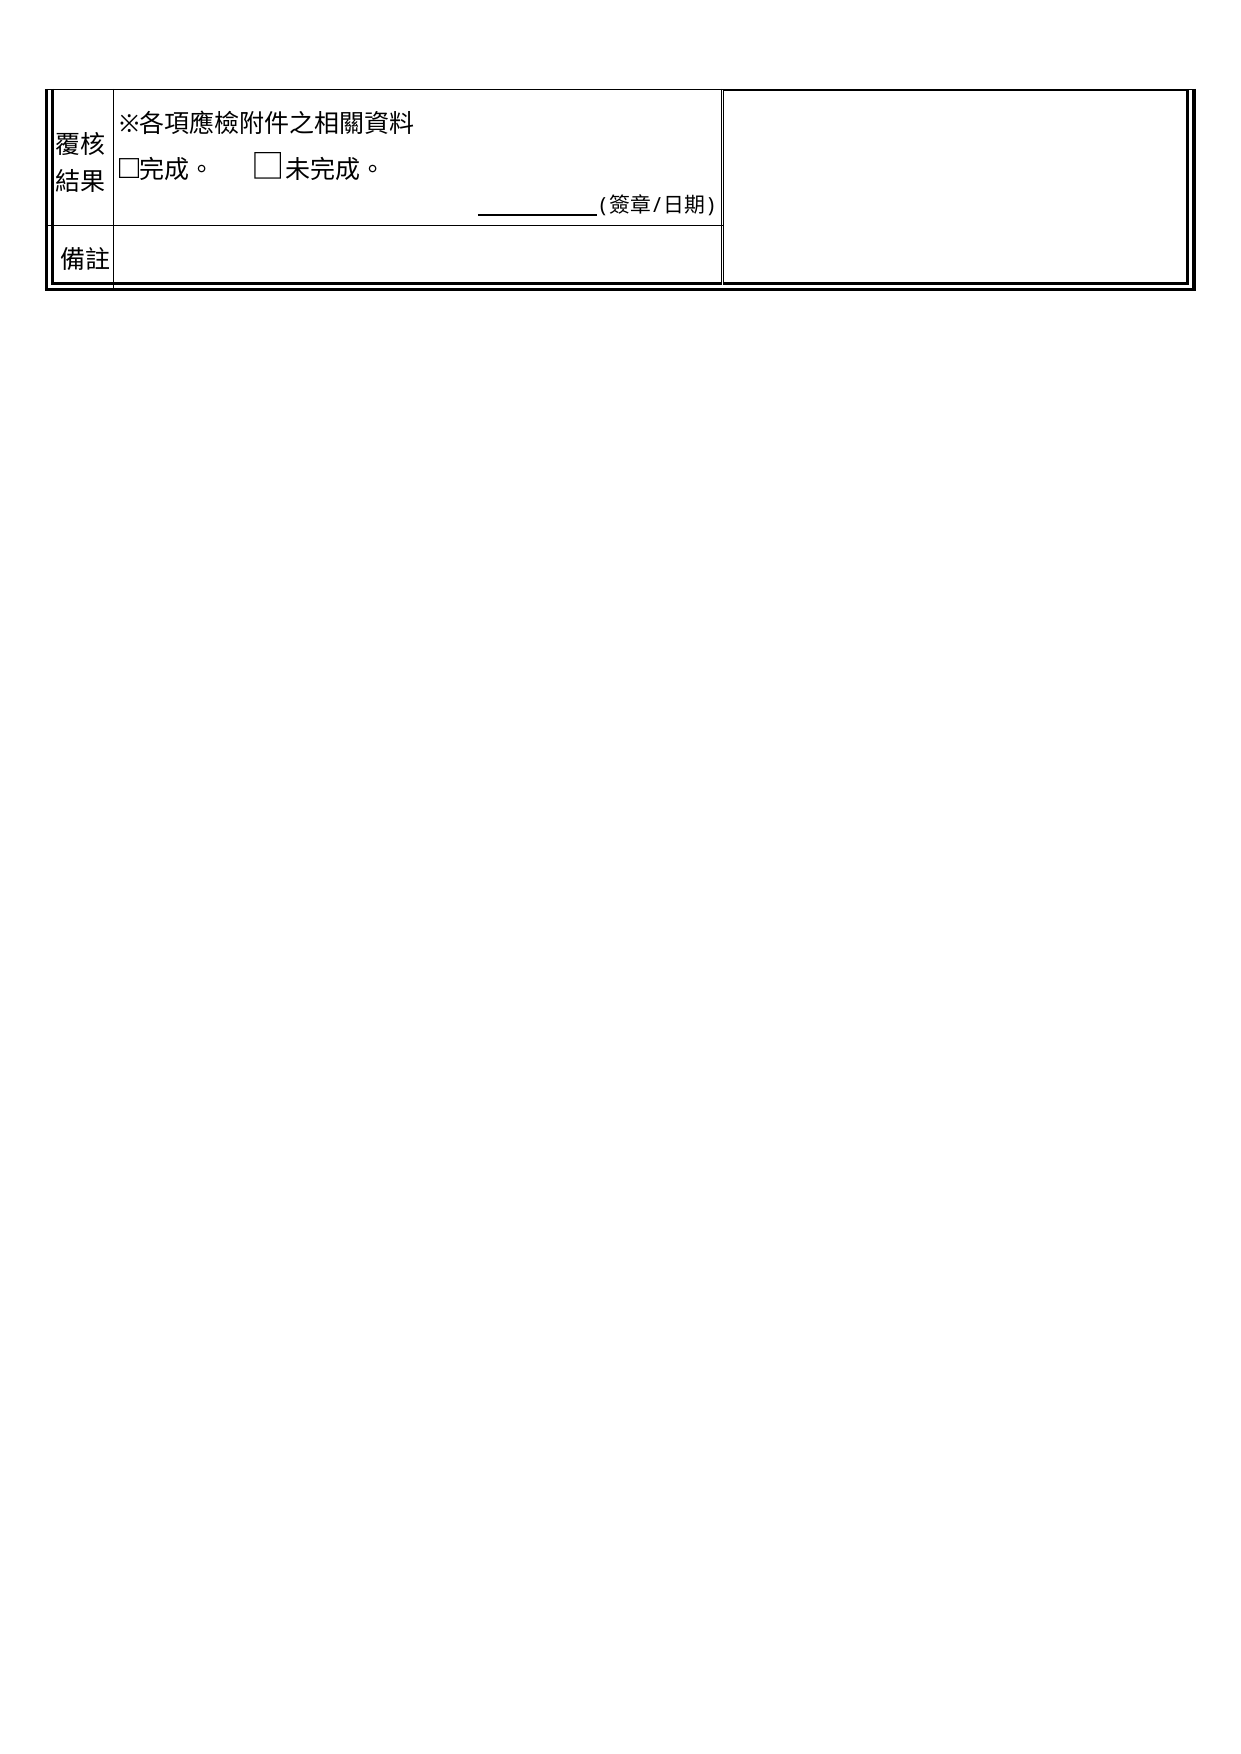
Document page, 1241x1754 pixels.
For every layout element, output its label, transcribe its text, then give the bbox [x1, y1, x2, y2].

table_cell [724, 91, 1186, 282]
table_cell 備註 [54, 226, 113, 282]
table_cell [114, 226, 721, 282]
table_cell 覆核結果 [54, 90, 113, 224]
table_cell ※各項應檢附件之相關資料 □完成。 □未完成。 (簽章/日期) [114, 90, 721, 224]
